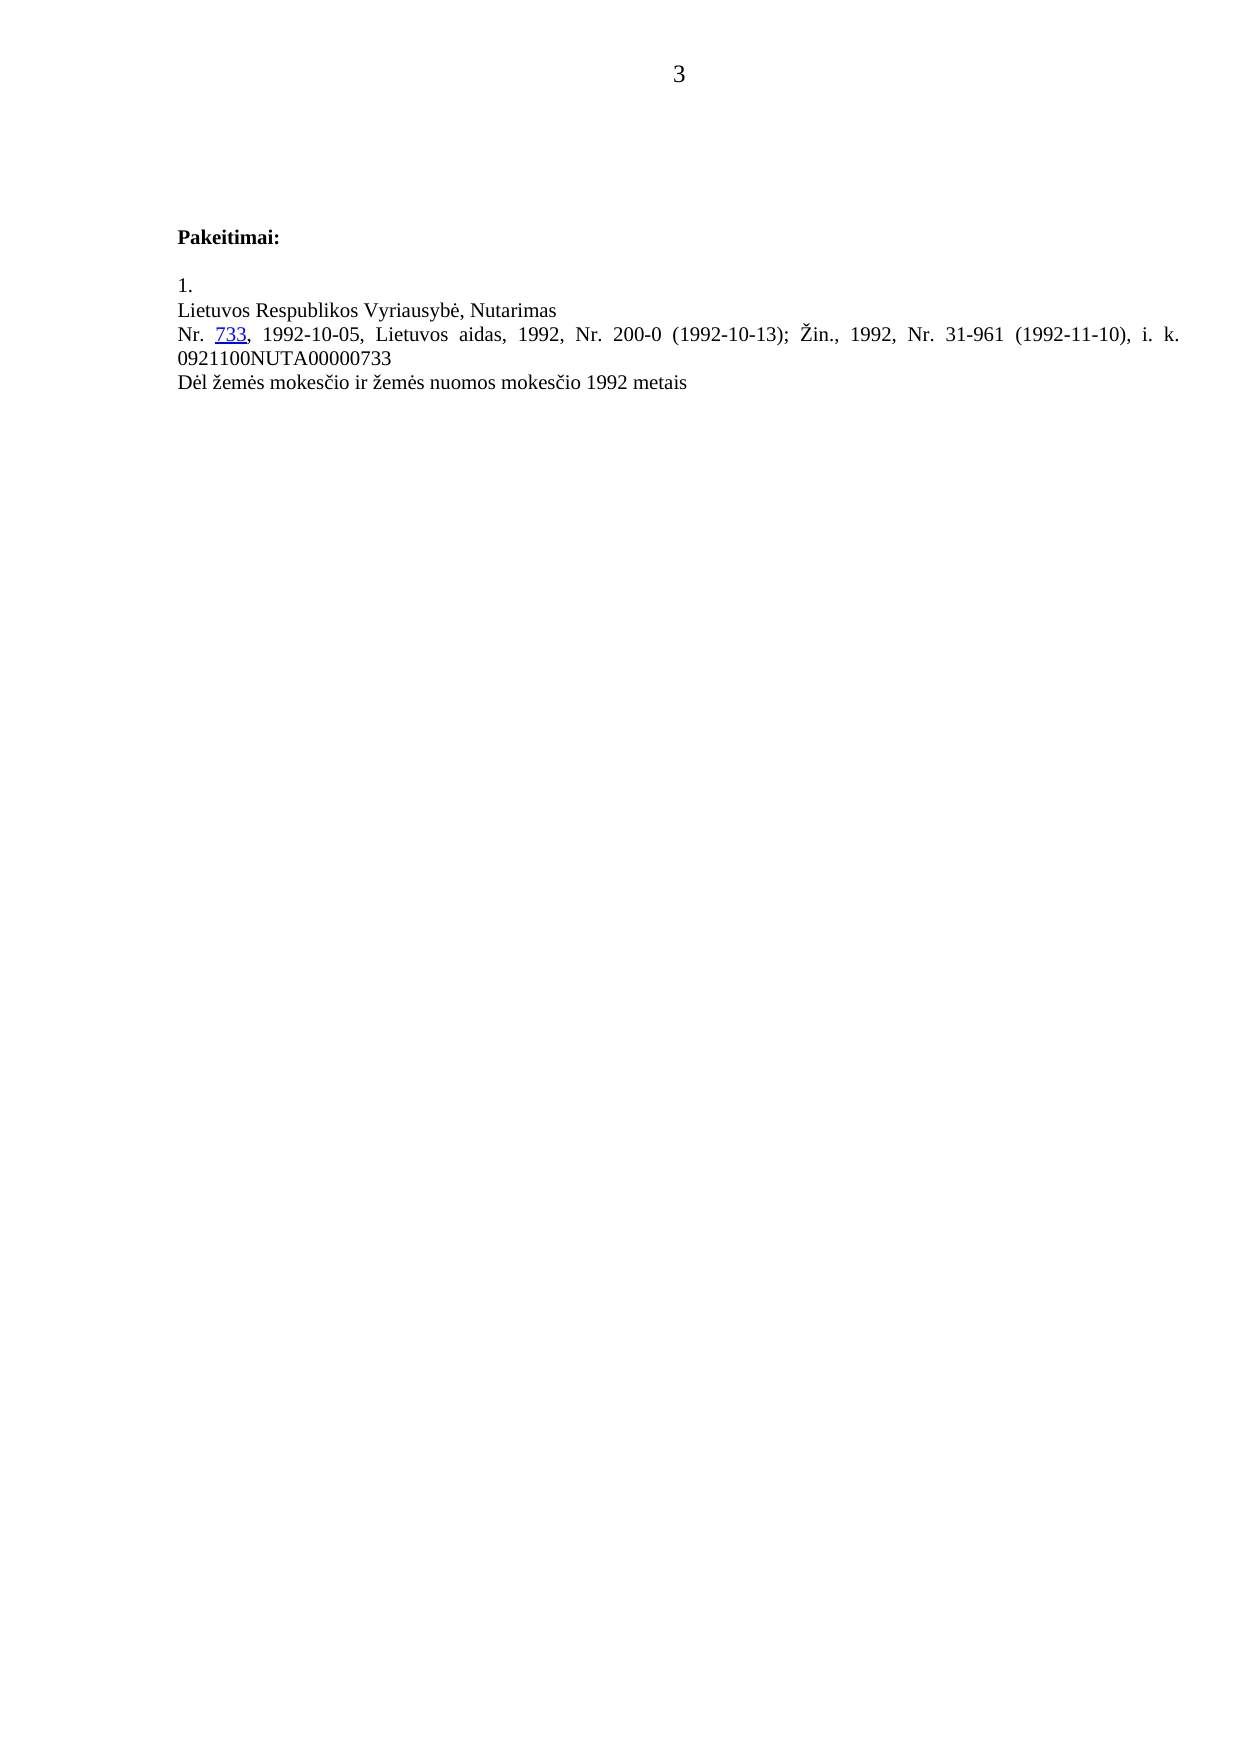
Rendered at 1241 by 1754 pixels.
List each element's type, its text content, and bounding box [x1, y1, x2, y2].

text Nr. 733, 1992-10-05, Lietuvos aidas, 1992, Nr. 200-0 (1992-10-13); Žin., 1992, Nr. 31-961 (1992-11-10), i. k. 0921100NUTA00000733 [177, 322, 1181, 370]
text Dėl žemės mokesčio ir žemės nuomos mokesčio 1992 metais [177, 370, 1181, 394]
text Lietuvos Respublikos Vyriausybė, Nutarimas [177, 297, 1181, 322]
text Pakeitimai: [177, 225, 1181, 249]
text 1. [177, 273, 1181, 297]
